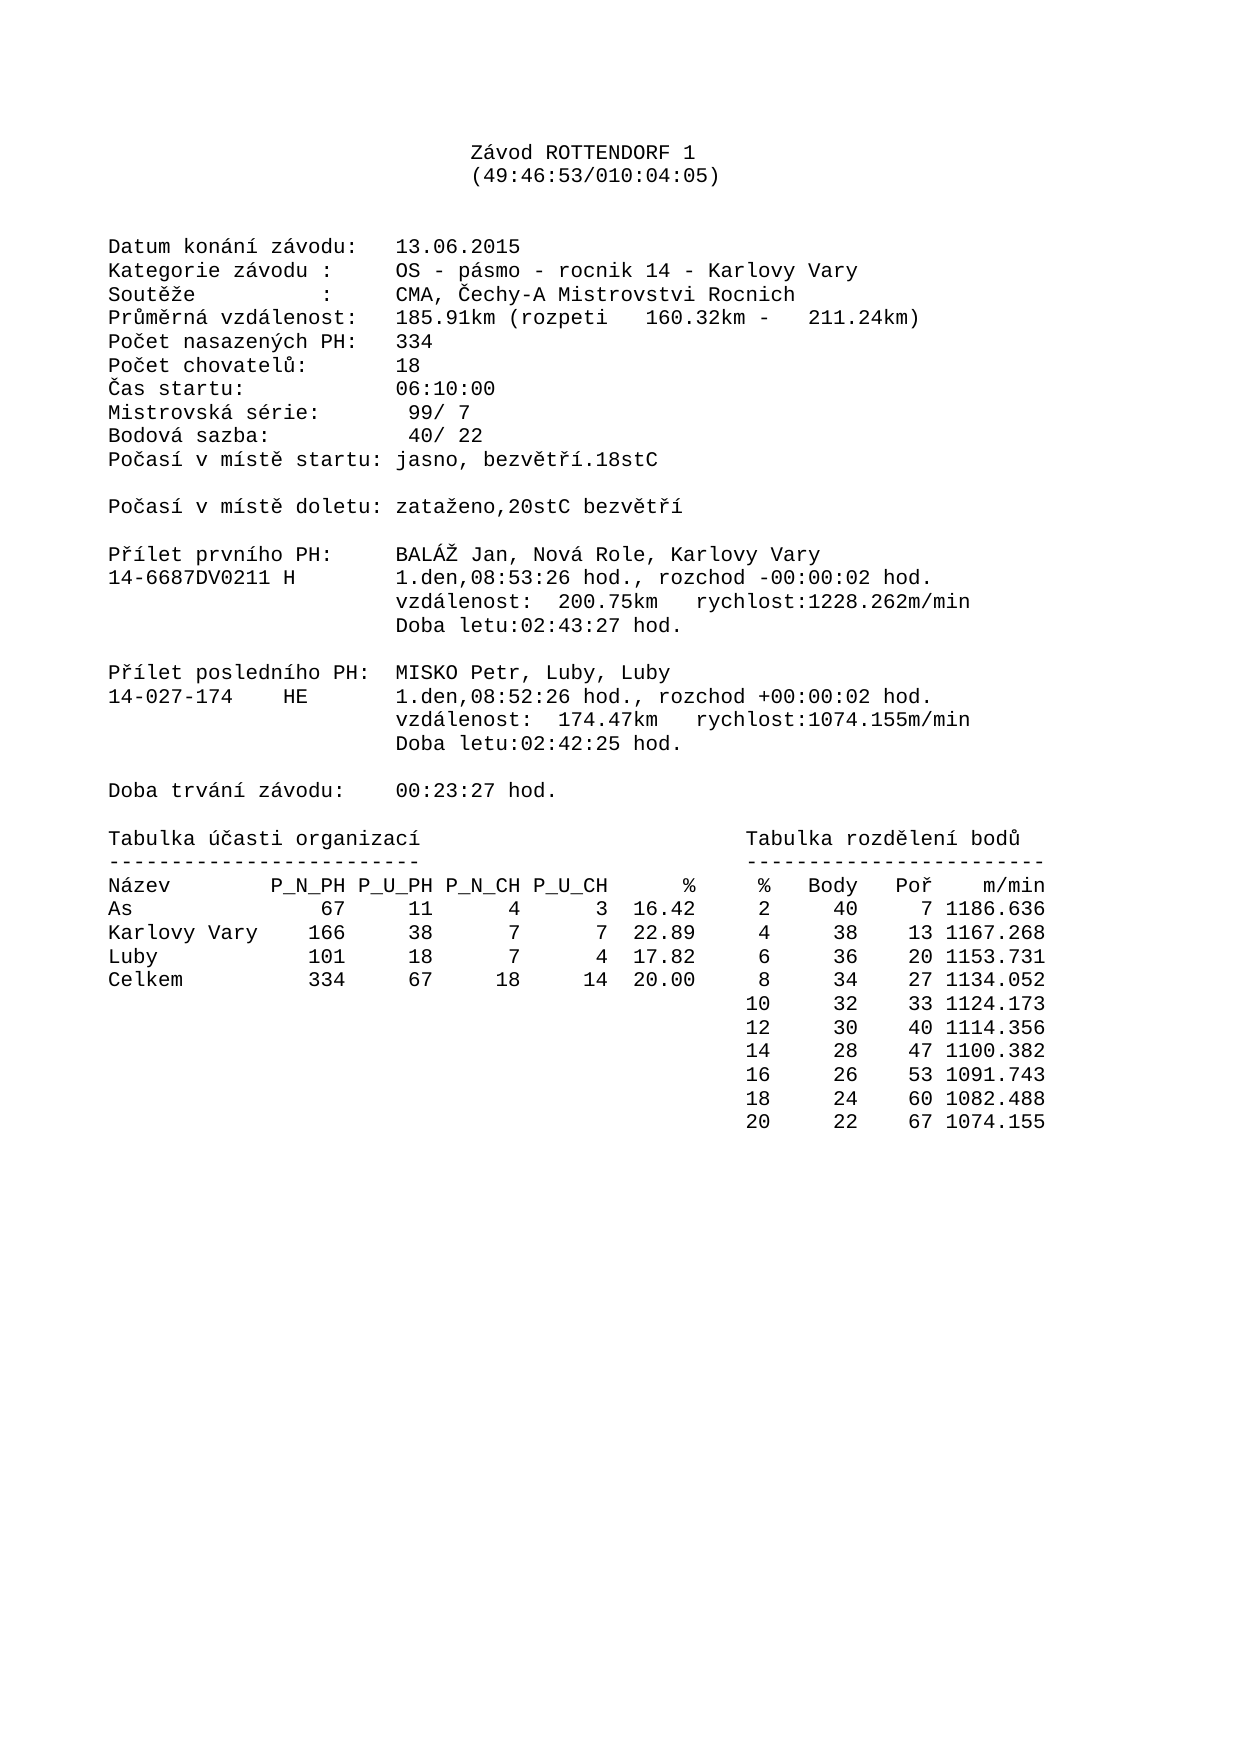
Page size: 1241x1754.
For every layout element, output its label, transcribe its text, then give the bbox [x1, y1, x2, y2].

text (49:46:53/010:04:05) [95, 165, 1140, 189]
text 12 30 40 1114.356 [95, 1017, 1140, 1040]
text Soutěže : CMA, Čechy-A Mistrovstvi Rocnich [95, 284, 1140, 307]
text Doba trvání závodu: 00:23:27 hod. [95, 780, 1140, 804]
text Přílet posledního PH: MISKO Petr, Luby, Luby [95, 662, 1140, 686]
text 20 22 67 1074.155 [95, 1111, 1140, 1135]
text ------------------------- ------------------------ [95, 851, 1140, 875]
text Čas startu: 06:10:00 [95, 378, 1140, 402]
text Název P_N_PH P_U_PH P_N_CH P_U_CH % % Body Poř m/min [95, 875, 1140, 898]
text Počasí v místě doletu: zataženo,20stC bezvětří [95, 496, 1140, 520]
text vzdálenost: 174.47km rychlost:1074.155m/min [95, 709, 1140, 733]
text Bodová sazba: 40/ 22 [95, 426, 1140, 449]
text Kategorie závodu : OS - pásmo - rocnik 14 - Karlovy Vary [95, 260, 1140, 284]
text Závod ROTTENDORF 1 [95, 142, 1140, 165]
text 14-6687DV0211 H 1.den,08:53:26 hod., rozchod -00:00:02 hod. [95, 567, 1140, 591]
text 16 26 53 1091.743 [95, 1064, 1140, 1088]
text 18 24 60 1082.488 [95, 1088, 1140, 1111]
text Karlovy Vary 166 38 7 7 22.89 4 38 13 1167.268 [95, 922, 1140, 946]
text 14-027-174 HE 1.den,08:52:26 hod., rozchod +00:00:02 hod. [95, 686, 1140, 709]
text Mistrovská série: 99/ 7 [95, 402, 1140, 426]
text Tabulka účasti organizací Tabulka rozdělení bodů [95, 827, 1140, 851]
text Počet nasazených PH: 334 [95, 331, 1140, 354]
text As 67 11 4 3 16.42 2 40 7 1186.636 [95, 898, 1140, 922]
text Celkem 334 67 18 14 20.00 8 34 27 1134.052 [95, 969, 1140, 993]
text Průměrná vzdálenost: 185.91km (rozpeti 160.32km - 211.24km) [95, 307, 1140, 331]
text Doba letu:02:43:27 hod. [95, 615, 1140, 638]
text Počasí v místě startu: jasno, bezvětří.18stC [95, 449, 1140, 473]
text vzdálenost: 200.75km rychlost:1228.262m/min [95, 591, 1140, 615]
text Datum konání závodu: 13.06.2015 [95, 236, 1140, 260]
text Doba letu:02:42:25 hod. [95, 733, 1140, 757]
text 10 32 33 1124.173 [95, 993, 1140, 1017]
text Přílet prvního PH: BALÁŽ Jan, Nová Role, Karlovy Vary [95, 544, 1140, 567]
text Luby 101 18 7 4 17.82 6 36 20 1153.731 [95, 946, 1140, 969]
text 14 28 47 1100.382 [95, 1040, 1140, 1064]
text Počet chovatelů: 18 [95, 354, 1140, 378]
